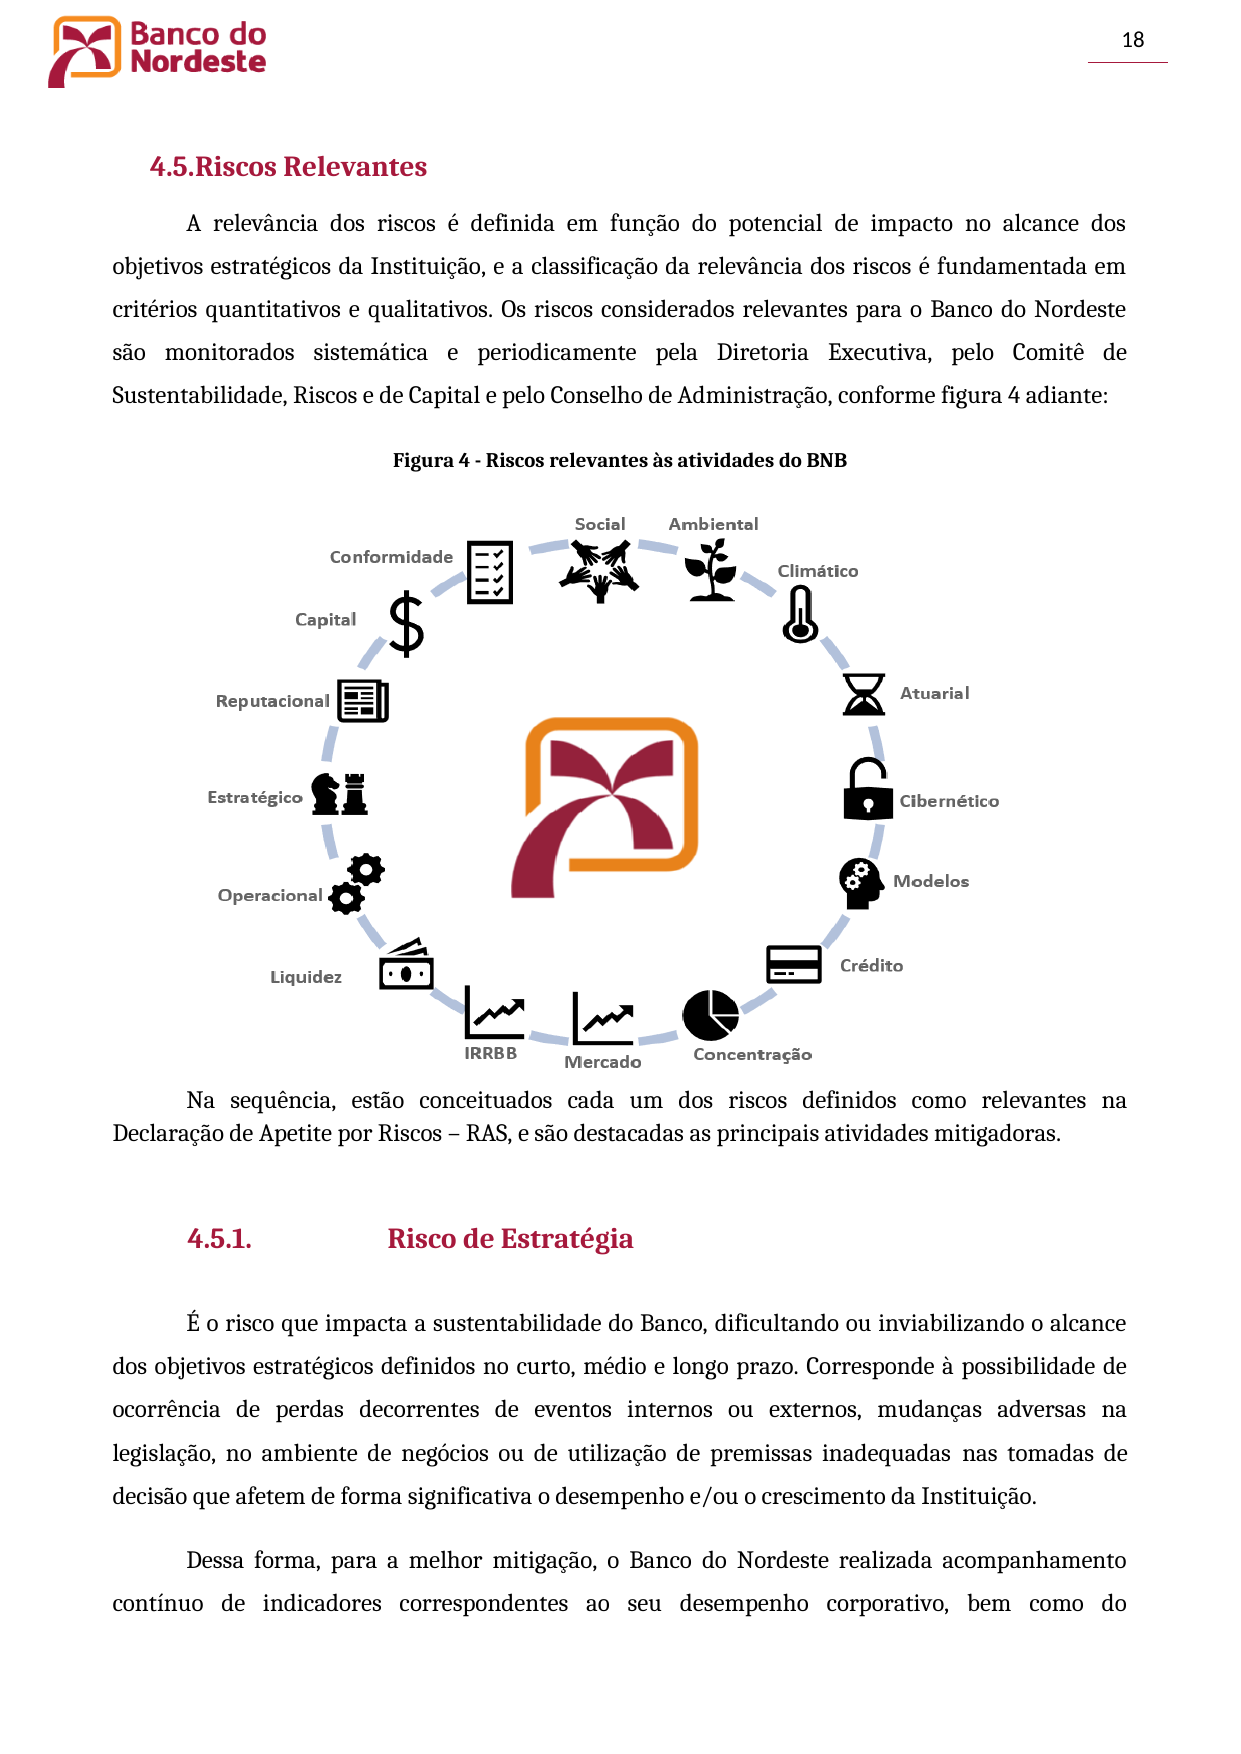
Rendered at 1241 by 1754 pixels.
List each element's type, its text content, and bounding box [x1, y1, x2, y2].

text Dessa forma, para a melhor mitigação, o Banco do Nordeste realizada acompanhamento contínuo de indicadores correspondentes ao seu desempenho corporativo, bem como do [112, 1546, 1128, 1617]
list Risco de Estratégia [187, 1222, 1128, 1256]
text É o risco que impacta a sustentabilidade do Banco, dificultando ou inviabilizando o alcance dos objetivos estratégicos definidos no curto, médio e longo prazo. Corresponde à possibilidade de ocorrência de perdas decorrentes de eventos internos ou externos, mudanças adversas na legislação, no ambiente de negócios ou de utilização de premissas inadequadas nas tomadas de decisão que afetem de forma significativa o desempenho e/ou o crescimento da Instituição. [112, 1309, 1128, 1510]
list Riscos Relevantes [150, 150, 1128, 183]
text A relevância dos riscos é definida em função do potencial de impacto no alcance dos objetivos estratégicos da Instituição, e a classificação da relevância dos riscos é fundamentada em critérios quantitativos e qualitativos. Os riscos considerados relevantes para o Banco do Nordeste são monitorados sistemática e periodicamente pela Diretoria Executiva, pelo Comitê de Sustentabilidade, Riscos e de Capital e pelo Conselho de Administração, conforme figura 4 adiante: [112, 208, 1128, 410]
text Figura 4 - Riscos relevantes às atividades do BNB [112, 449, 1128, 473]
text Na sequência, estão conceituados cada um dos riscos definidos como relevantes na Declaração de Apetite por Riscos – RAS, e são destacadas as principais atividades mitigadoras. [112, 1086, 1128, 1147]
